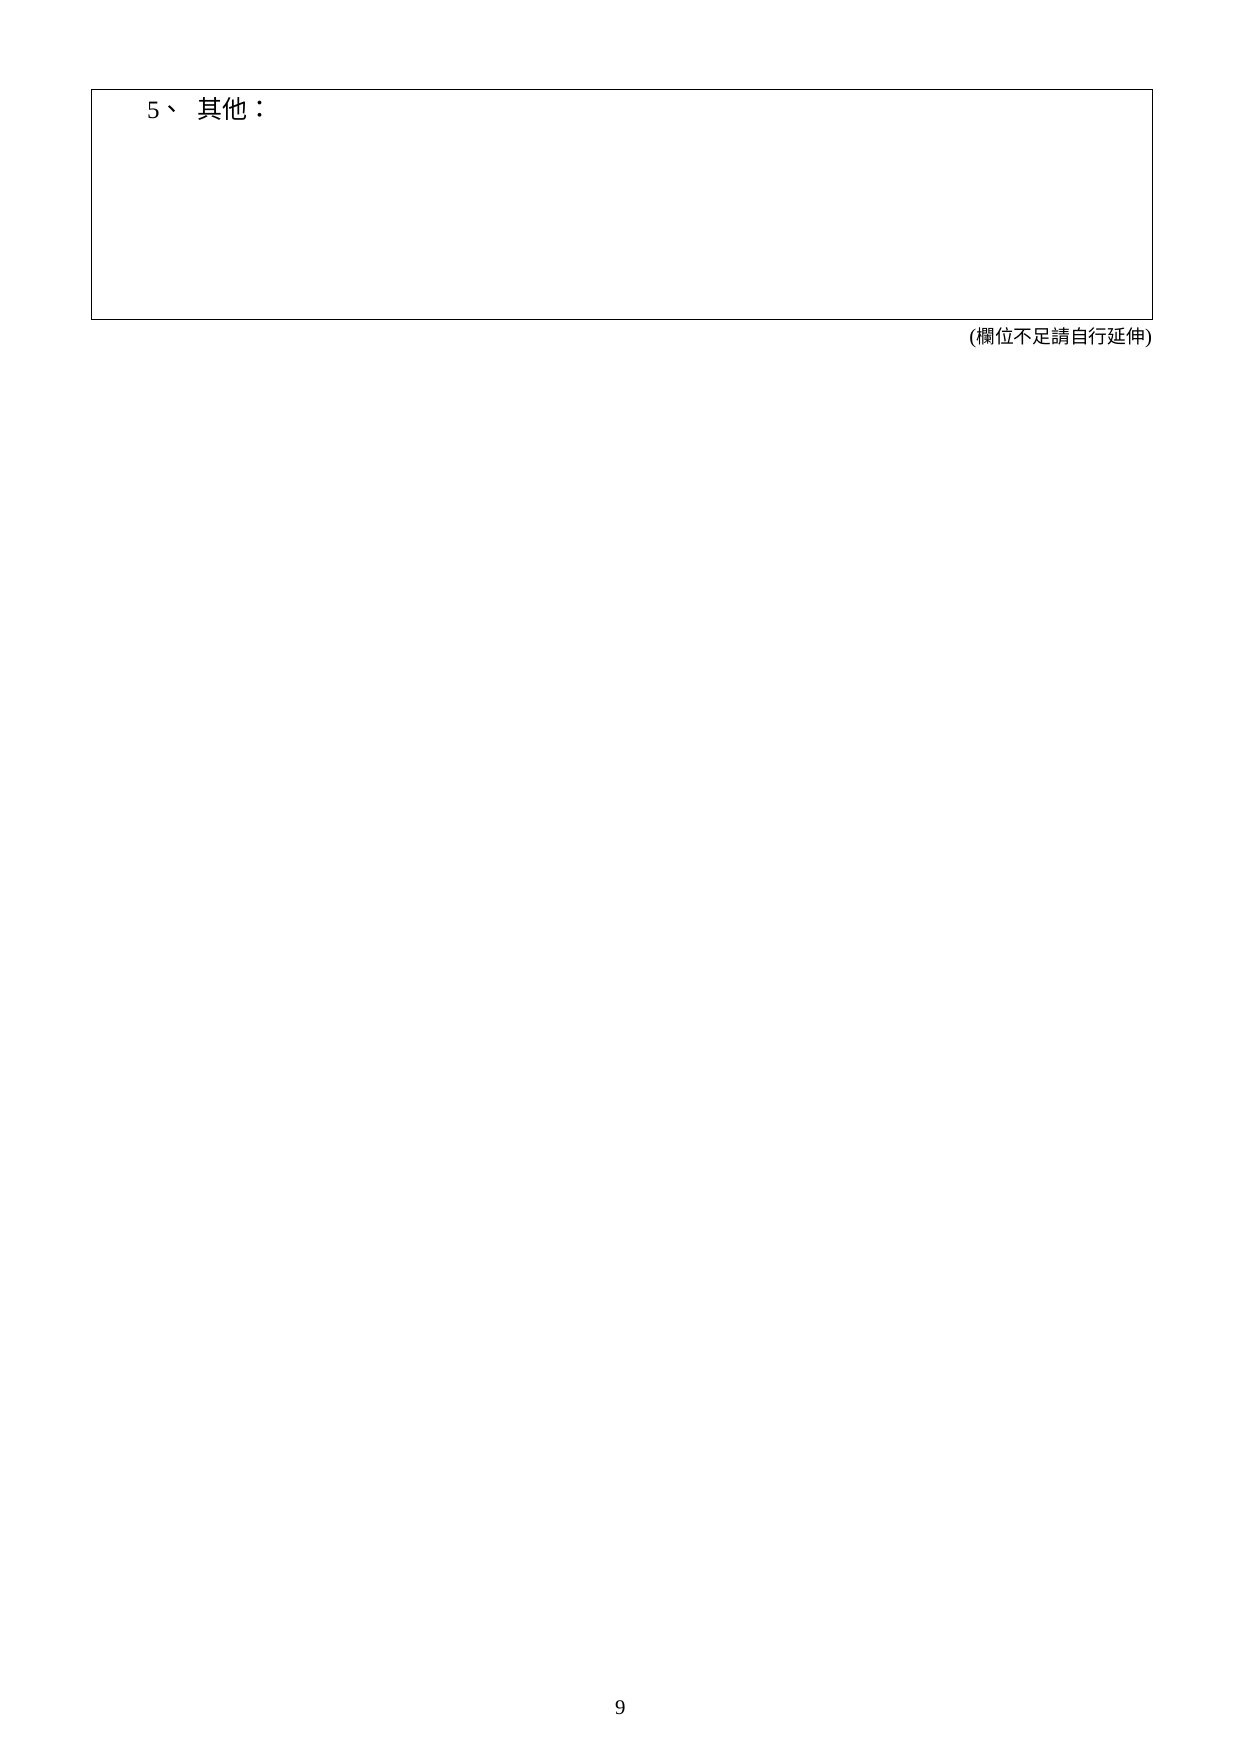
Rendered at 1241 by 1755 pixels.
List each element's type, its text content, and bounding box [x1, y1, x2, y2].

table_cell 其他： [92, 90, 1152, 318]
text (欄位不足請自行延伸) [89, 322, 1152, 349]
